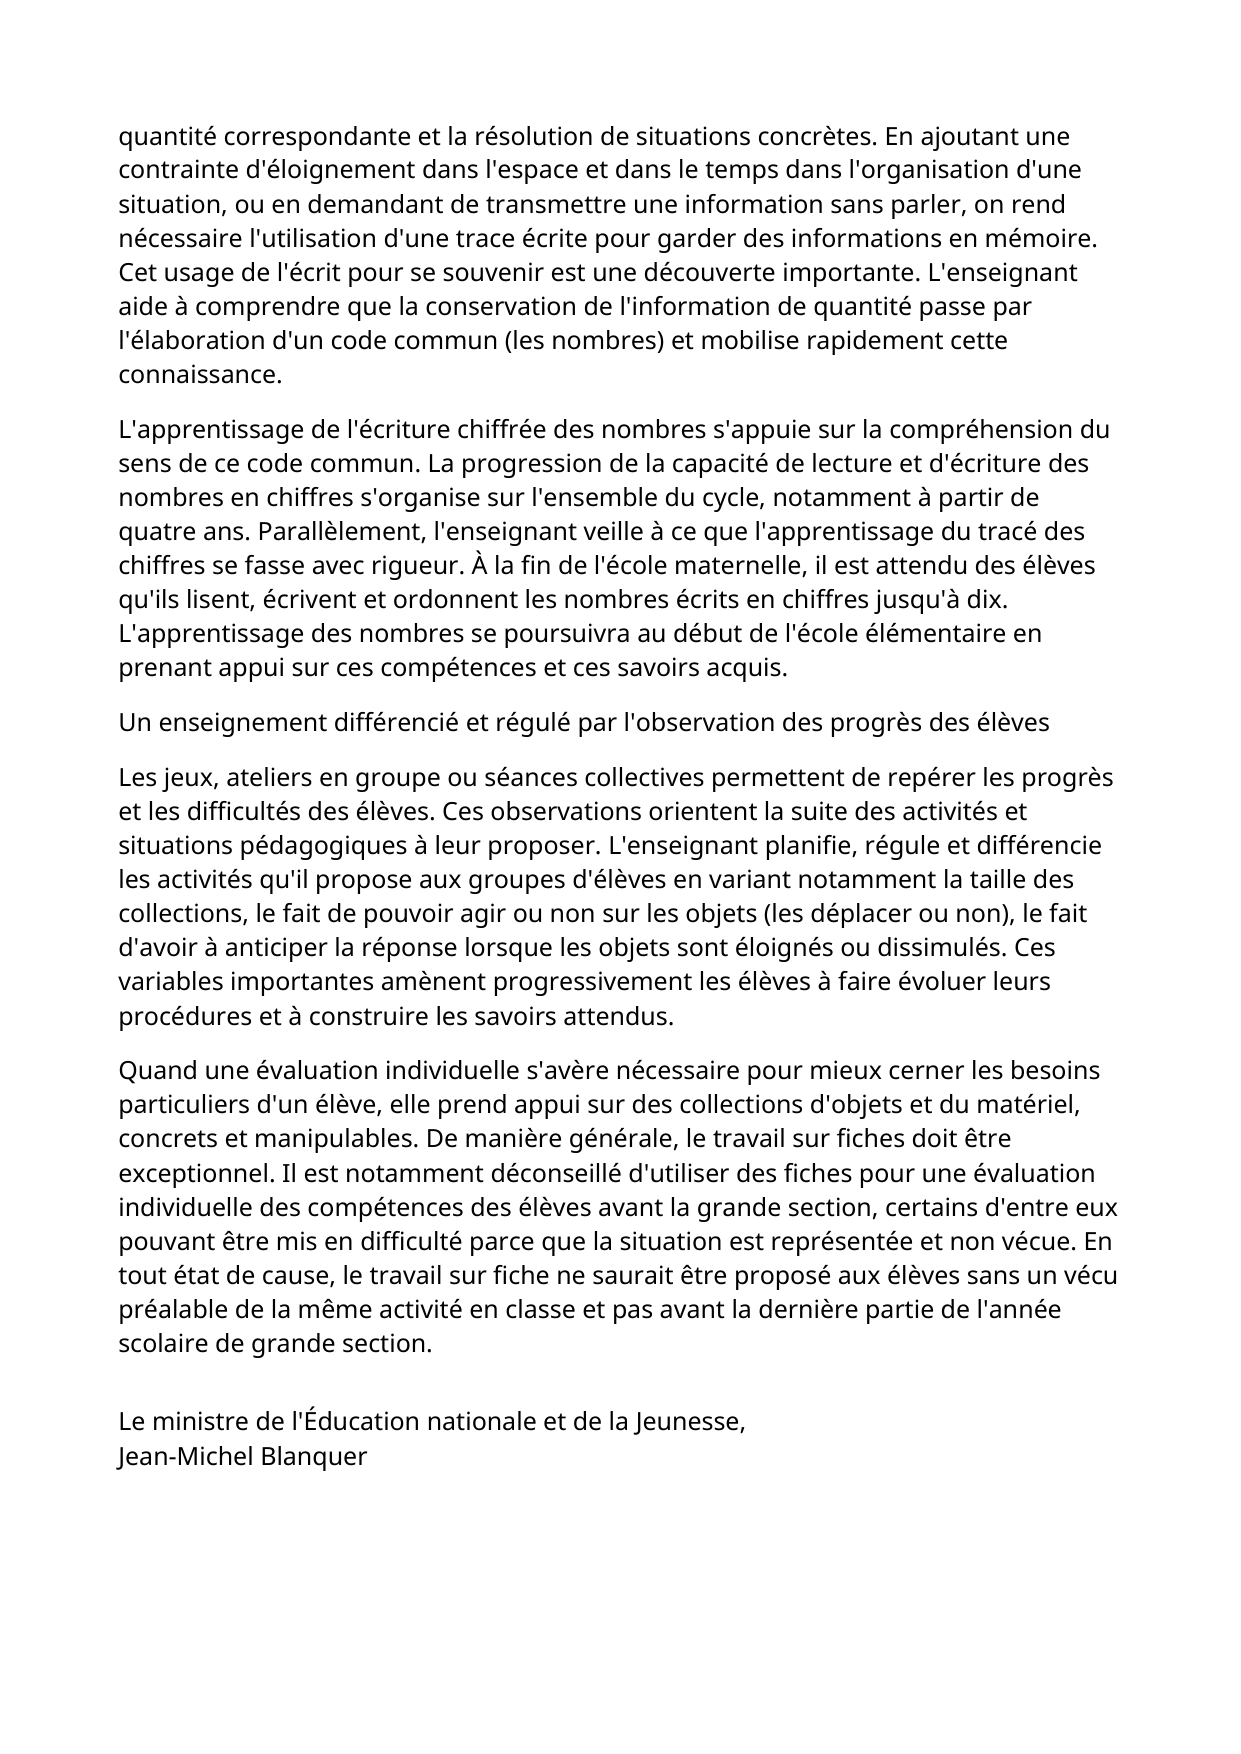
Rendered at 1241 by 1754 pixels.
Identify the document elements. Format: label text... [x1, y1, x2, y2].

text Un enseignement différencié et régulé par l'observation des progrès des élèves [118, 705, 1122, 739]
text quantité correspondante et la résolution de situations concrètes. En ajoutant une contrainte d'éloignement dans l'espace et dans le temps dans l'organisation d'une situation, ou en demandant de transmettre une information sans parler, on rend nécessaire l'utilisation d'une trace écrite pour garder des informations en mémoire. Cet usage de l'écrit pour se souvenir est une découverte importante. L'enseignant aide à comprendre que la conservation de l'information de quantité passe par l'élaboration d'un code commun (les nombres) et mobilise rapidement cette connaissance. [118, 118, 1122, 391]
text Les jeux, ateliers en groupe ou séances collectives permettent de repérer les progrès et les difficultés des élèves. Ces observations orientent la suite des activités et situations pédagogiques à leur proposer. L'enseignant planifie, régule et différencie les activités qu'il propose aux groupes d'élèves en variant notamment la taille des collections, le fait de pouvoir agir ou non sur les objets (les déplacer ou non), le fait d'avoir à anticiper la réponse lorsque les objets sont éloignés ou dissimulés. Ces variables importantes amènent progressivement les élèves à faire évoluer leurs procédures et à construire les savoirs attendus. [118, 760, 1122, 1032]
text Le ministre de l'Éducation nationale et de la Jeunesse, Jean-Michel Blanquer [118, 1404, 1122, 1472]
text Quand une évaluation individuelle s'avère nécessaire pour mieux cerner les besoins particuliers d'un élève, elle prend appui sur des collections d'objets et du matériel, concrets et manipulables. De manière générale, le travail sur fiches doit être exceptionnel. Il est notamment déconseillé d'utiliser des fiches pour une évaluation individuelle des compétences des élèves avant la grande section, certains d'entre eux pouvant être mis en difficulté parce que la situation est représentée et non vécue. En tout état de cause, le travail sur fiche ne saurait être proposé aux élèves sans un vécu préalable de la même activité en classe et pas avant la dernière partie de l'année scolaire de grande section. [118, 1053, 1122, 1359]
text L'apprentissage de l'écriture chiffrée des nombres s'appuie sur la compréhension du sens de ce code commun. La progression de la capacité de lecture et d'écriture des nombres en chiffres s'organise sur l'ensemble du cycle, notamment à partir de quatre ans. Parallèlement, l'enseignant veille à ce que l'apprentissage du tracé des chiffres se fasse avec rigueur. À la fin de l'école maternelle, il est attendu des élèves qu'ils lisent, écrivent et ordonnent les nombres écrits en chiffres jusqu'à dix. L'apprentissage des nombres se poursuivra au début de l'école élémentaire en prenant appui sur ces compétences et ces savoirs acquis. [118, 411, 1122, 684]
